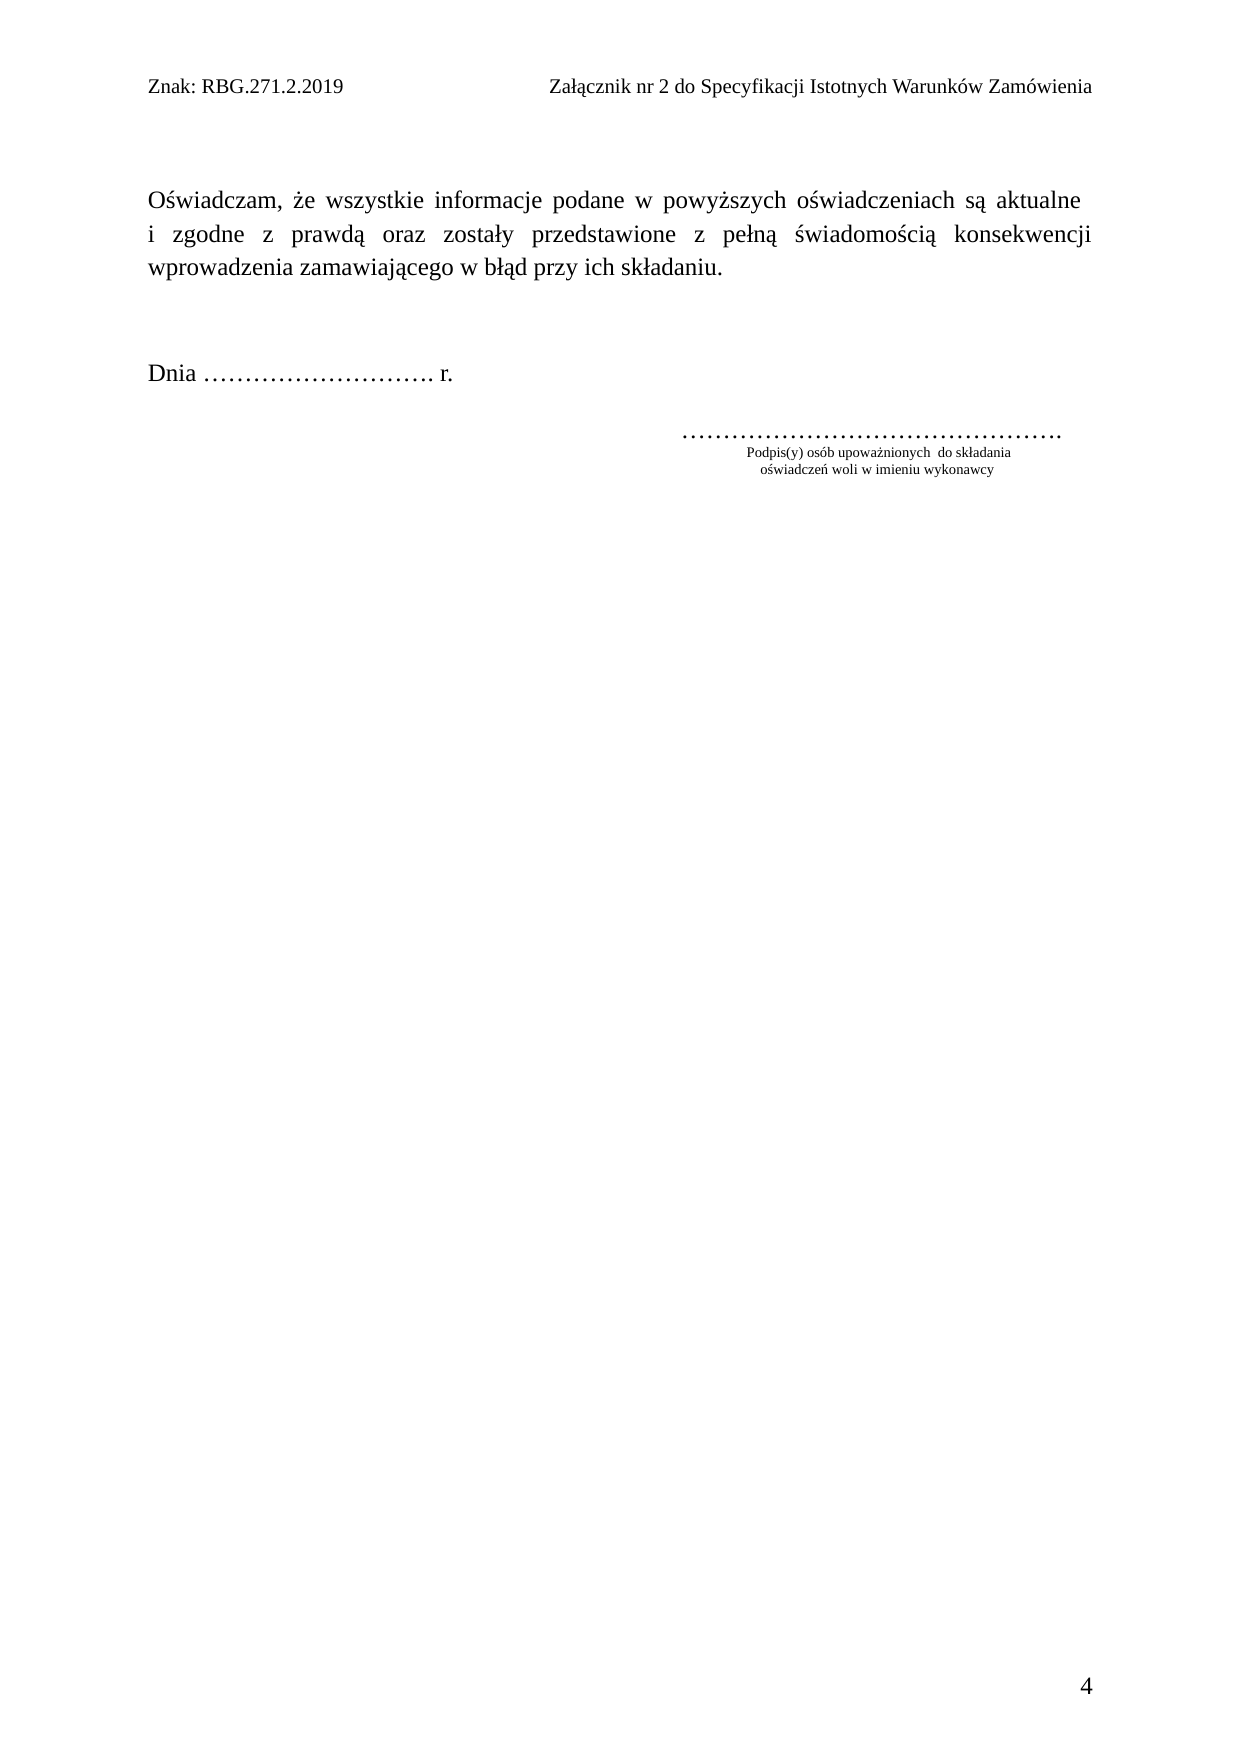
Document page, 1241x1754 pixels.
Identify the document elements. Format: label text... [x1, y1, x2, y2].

text Podpis(y) osób upoważnionych do składania [650, 444, 1092, 461]
text ………………………………………. [650, 415, 1092, 444]
text oświadczeń woli w imieniu wykonawcy [650, 461, 1092, 477]
text Oświadczam, że wszystkie informacje podane w powyższych oświadczeniach są aktualne i zgodne z prawdą oraz zostały przedstawione z pełną świadomością konsekwencji wprowadzenia zamawiającego w błąd przy ich składaniu. [148, 181, 1092, 281]
text Dnia ………………………. r. [148, 358, 1092, 386]
